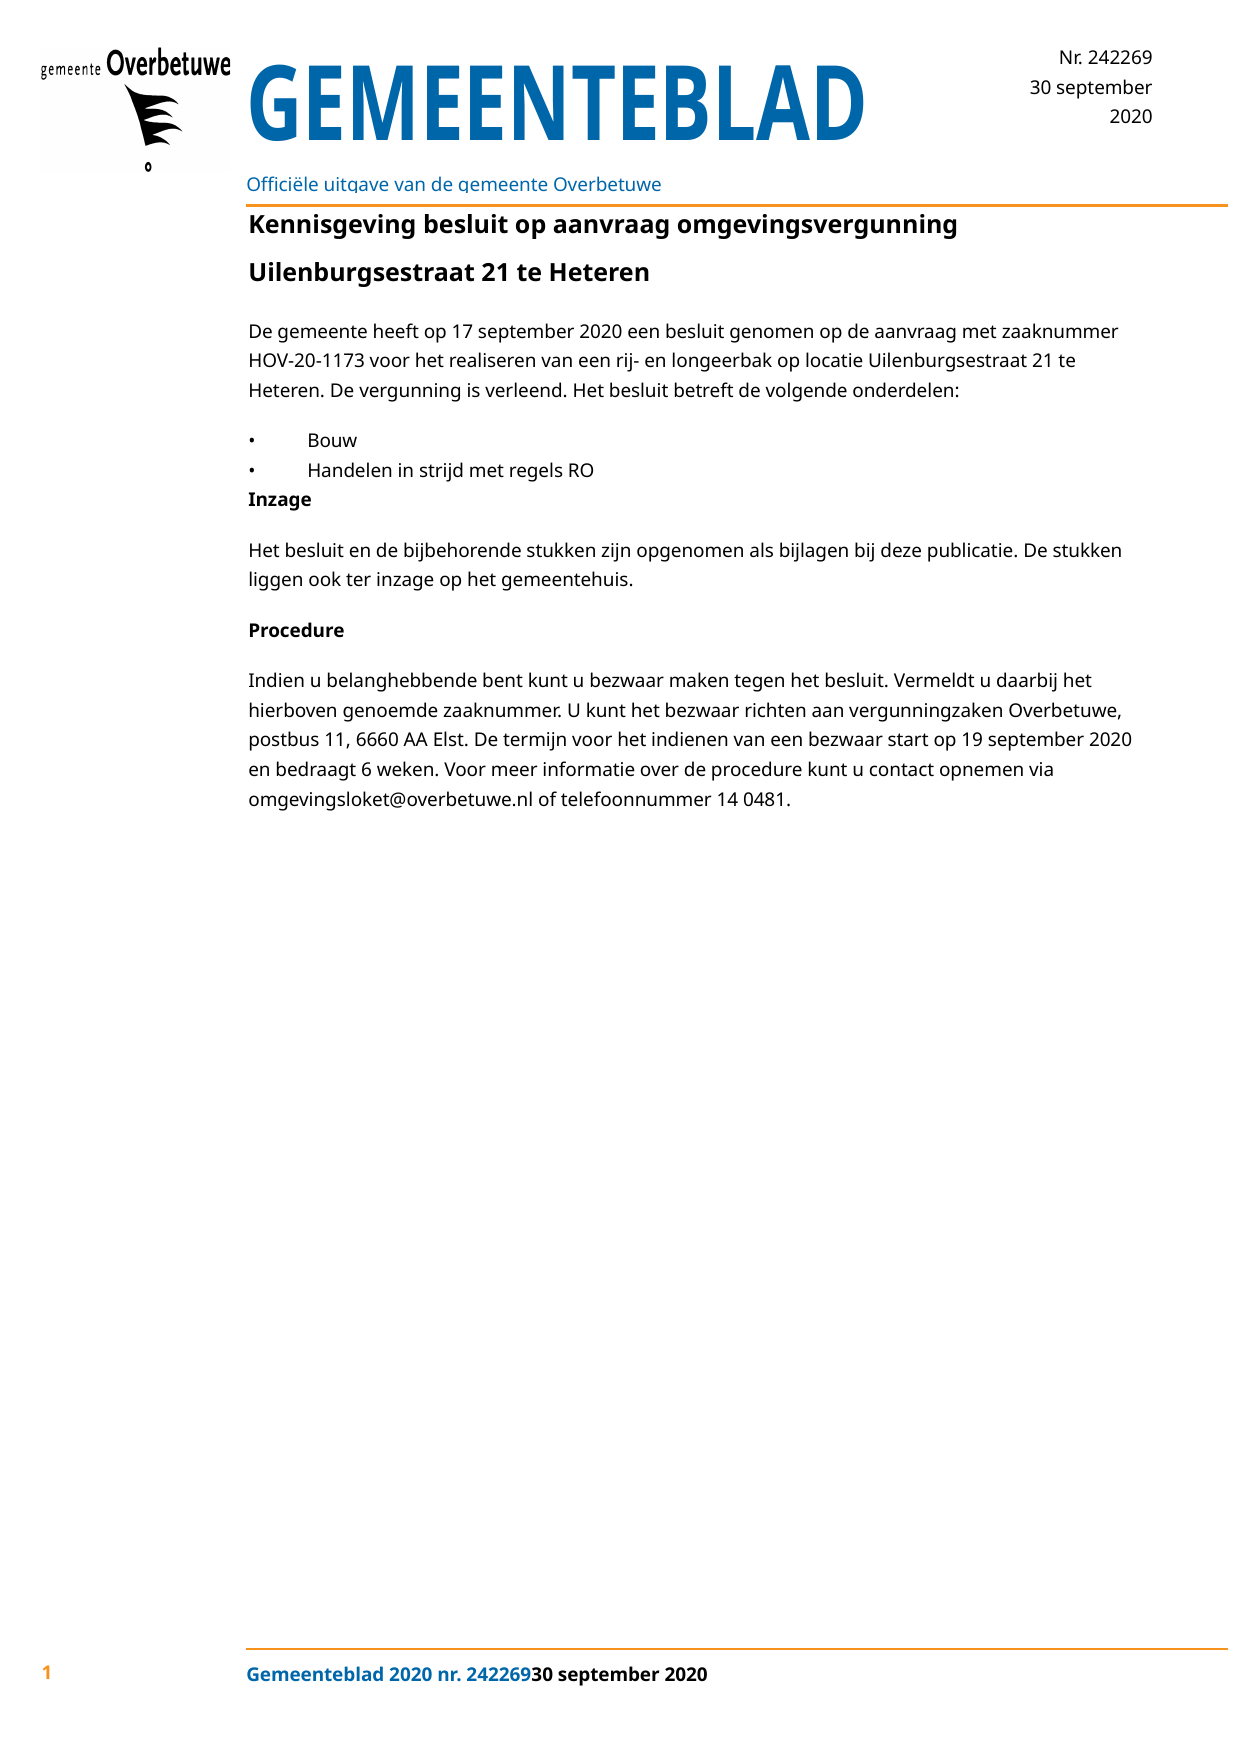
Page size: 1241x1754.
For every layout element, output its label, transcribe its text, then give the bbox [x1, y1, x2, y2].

list Bouw [248, 427, 1152, 453]
list Handelen in strijd met regels RO [248, 457, 1152, 483]
text De gemeente heeft op 17 september 2020 een besluit genomen op de aanvraag met zaaknummer HOV-20-1173 voor het realiseren van een rij- en longeerbak op locatie Uilenburgsestraat 21 te Heteren. De vergunning is verleend. Het besluit betreft de volgende onderdelen: [248, 318, 1152, 403]
text Inzage [248, 487, 1152, 512]
text Kennisgeving besluit op aanvraag omgevingsvergunning Uilenburgsestraat 21 te Heteren [248, 207, 1152, 288]
picture [41, 47, 231, 172]
text Procedure [248, 617, 1152, 643]
text Het besluit en de bijbehorende stukken zijn opgenomen als bijlagen bij deze publicatie. De stukken liggen ook ter inzage op het gemeentehuis. [248, 537, 1152, 592]
text Indien u belanghebbende bent kunt u bezwaar maken tegen het besluit. Vermeldt u daarbij het hierboven genoemde zaaknummer. U kunt het bezwaar richten aan vergunningzaken Overbetuwe, postbus 11, 6660 AA Elst. De termijn voor het indienen van een bezwaar start op 19 september 2020 en bedraagt 6 weken. Voor meer informatie over de procedure kunt u contact opnemen via omgevingsloket@overbetuwe.nl of telefoonnummer 14 0481. [248, 667, 1152, 812]
